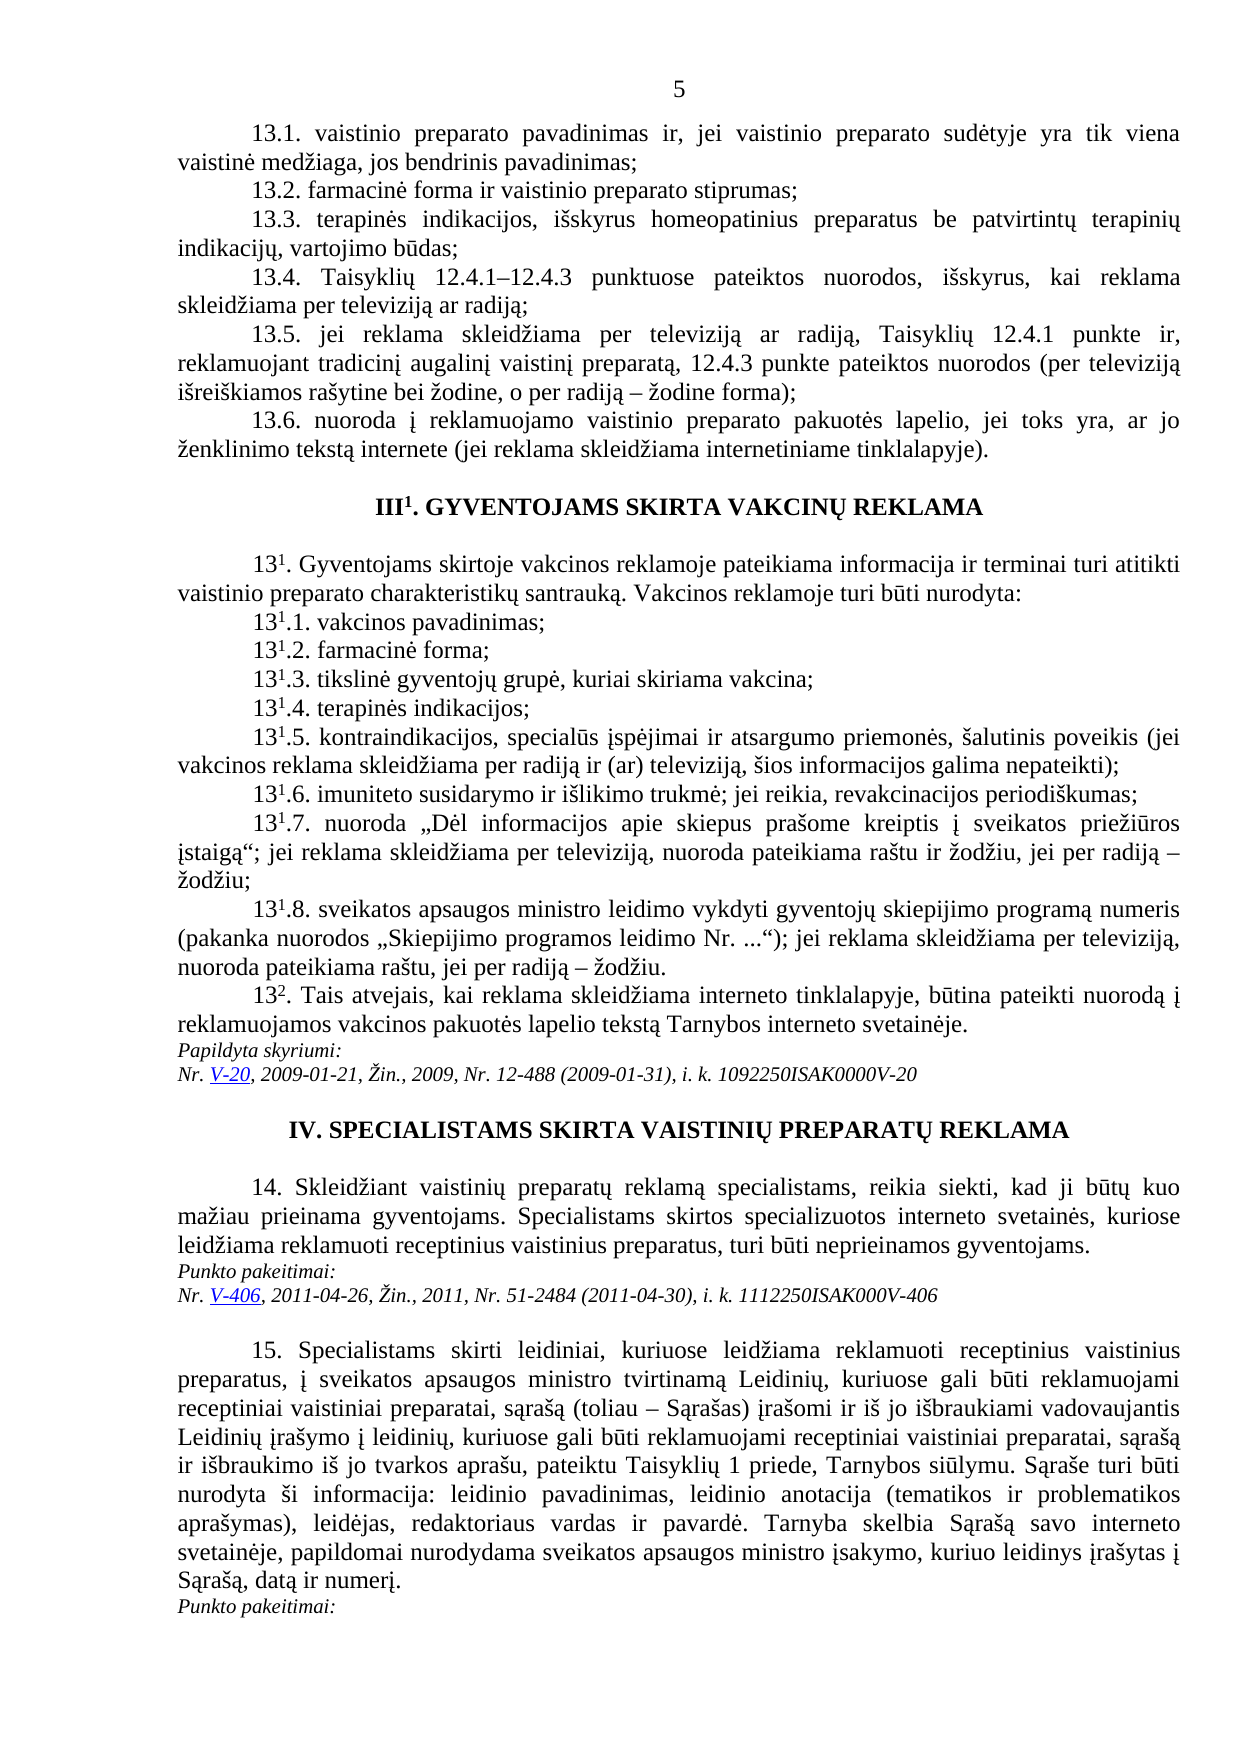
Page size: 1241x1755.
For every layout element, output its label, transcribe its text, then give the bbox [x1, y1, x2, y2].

text 131.8. sveikatos apsaugos ministro leidimo vykdyti gyventojų skiepijimo programą numeris (pakanka nuorodos „Skiepijimo programos leidimo Nr. ...“); jei reklama skleidžiama per televiziją, nuoroda pateikiama raštu, jei per radiją – žodžiu. [177, 894, 1181, 981]
text III1. GYVENTOJAMS SKIRTA VAKCINŲ REKLAMA [177, 492, 1181, 521]
text IV. SPECIALISTAMS SKIRTA VAISTINIŲ PREPARATŲ REKLAMA [177, 1115, 1181, 1144]
text Punkto pakeitimai: [177, 1259, 1181, 1283]
text 13.5. jei reklama skleidžiama per televiziją ar radiją, Taisyklių 12.4.1 punkte ir, reklamuojant tradicinį augalinį vaistinį preparatą, 12.4.3 punkte pateiktos nuorodos (per televiziją išreiškiamos rašytine bei žodine, o per radiją – žodine forma); [177, 319, 1181, 406]
text 131.1. vakcinos pavadinimas; [177, 607, 1181, 636]
text 15. Specialistams skirti leidiniai, kuriuose leidžiama reklamuoti receptinius vaistinius preparatus, į sveikatos apsaugos ministro tvirtinamą Leidinių, kuriuose gali būti reklamuojami receptiniai vaistiniai preparatai, sąrašą (toliau – Sąrašas) įrašomi ir iš jo išbraukiami vadovaujantis Leidinių įrašymo į leidinių, kuriuose gali būti reklamuojami receptiniai vaistiniai preparatai, sąrašą ir išbraukimo iš jo tvarkos aprašu, pateiktu Taisyklių 1 priede, Tarnybos siūlymu. Sąraše turi būti nurodyta ši informacija: leidinio pavadinimas, leidinio anotacija (tematikos ir problematikos aprašymas), leidėjas, redaktoriaus vardas ir pavardė. Tarnyba skelbia Sąrašą savo interneto svetainėje, papildomai nurodydama sveikatos apsaugos ministro įsakymo, kuriuo leidinys įrašytas į Sąrašą, datą ir numerį. [177, 1336, 1181, 1594]
text 131.6. imuniteto susidarymo ir išlikimo trukmė; jei reikia, revakcinacijos periodiškumas; [177, 779, 1181, 808]
text Papildyta skyriumi: [177, 1038, 1181, 1062]
text 13.4. Taisyklių 12.4.1–12.4.3 punktuose pateiktos nuorodos, išskyrus, kai reklama skleidžiama per televiziją ar radiją; [177, 262, 1181, 319]
text Nr. V-406, 2011-04-26, Žin., 2011, Nr. 51-2484 (2011-04-30), i. k. 1112250ISAK000V-406 [177, 1283, 1181, 1307]
text 13.3. terapinės indikacijos, išskyrus homeopatinius preparatus be patvirtintų terapinių indikacijų, vartojimo būdas; [177, 204, 1181, 262]
text Punkto pakeitimai: [177, 1594, 1181, 1618]
text 13.2. farmacinė forma ir vaistinio preparato stiprumas; [177, 176, 1181, 204]
text 131. Gyventojams skirtoje vakcinos reklamoje pateikiama informacija ir terminai turi atitikti vaistinio preparato charakteristikų santrauką. Vakcinos reklamoje turi būti nurodyta: [177, 549, 1181, 607]
text 13.6. nuoroda į reklamuojamo vaistinio preparato pakuotės lapelio, jei toks yra, ar jo ženklinimo tekstą internete (jei reklama skleidžiama internetiniame tinklalapyje). [177, 406, 1181, 463]
text 132. Tais atvejais, kai reklama skleidžiama interneto tinklalapyje, būtina pateikti nuorodą į reklamuojamos vakcinos pakuotės lapelio tekstą Tarnybos interneto svetainėje. [177, 981, 1181, 1038]
text 131.4. terapinės indikacijos; [177, 693, 1181, 722]
text 131.2. farmacinė forma; [177, 636, 1181, 664]
text 131.7. nuoroda „Dėl informacijos apie skiepus prašome kreiptis į sveikatos priežiūros įstaigą“; jei reklama skleidžiama per televiziją, nuoroda pateikiama raštu ir žodžiu, jei per radiją – žodžiu; [177, 808, 1181, 894]
text Nr. V-20, 2009-01-21, Žin., 2009, Nr. 12-488 (2009-01-31), i. k. 1092250ISAK0000V-20 [177, 1062, 1181, 1086]
text 131.3. tikslinė gyventojų grupė, kuriai skiriama vakcina; [177, 664, 1181, 693]
text 14. Skleidžiant vaistinių preparatų reklamą specialistams, reikia siekti, kad ji būtų kuo mažiau prieinama gyventojams. Specialistams skirtos specializuotos interneto svetainės, kuriose leidžiama reklamuoti receptinius vaistinius preparatus, turi būti neprieinamos gyventojams. [177, 1172, 1181, 1259]
text 131.5. kontraindikacijos, specialūs įspėjimai ir atsargumo priemonės, šalutinis poveikis (jei vakcinos reklama skleidžiama per radiją ir (ar) televiziją, šios informacijos galima nepateikti); [177, 722, 1181, 779]
text 13.1. vaistinio preparato pavadinimas ir, jei vaistinio preparato sudėtyje yra tik viena vaistinė medžiaga, jos bendrinis pavadinimas; [177, 118, 1181, 176]
